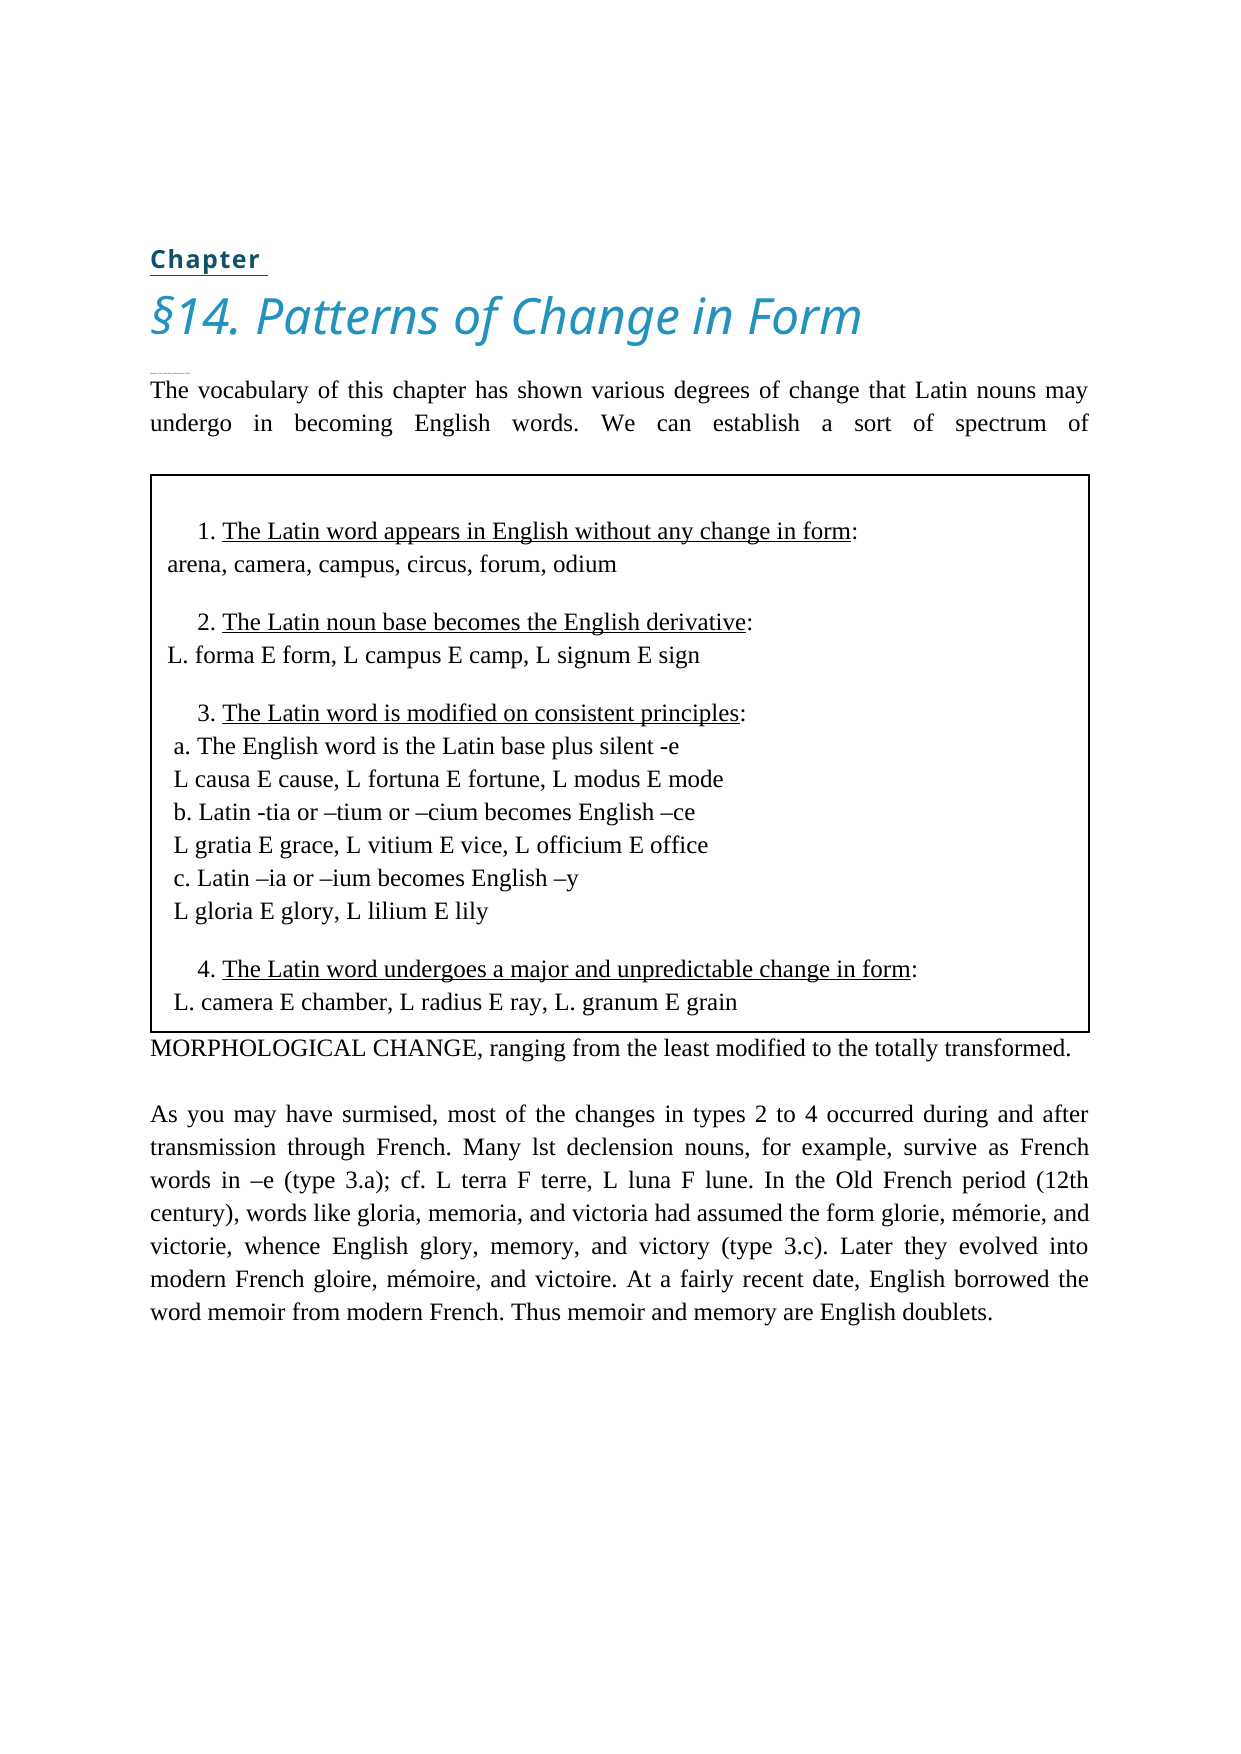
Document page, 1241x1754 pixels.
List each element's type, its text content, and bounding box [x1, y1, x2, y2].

text 4. The Latin word undergoes a major and unpredictable change in form: L. camera E chamber, L radius E ray, L. granum E grain [167, 954, 1073, 1016]
text The vocabulary of this chapter has shown various degrees of change that Latin nouns may undergo in becoming English words. We can establish a sort of spectrum of [150, 375, 1090, 474]
text As you may have surmised, most of the changes in types 2 to 4 occurred during and after transmission through French. Many lst declension nouns, for example, survive as French words in –e (type 3.a); cf. L terra F terre, L luna F lune. In the Old French period (12th century), words like gloria, memoria, and victoria had assumed the form glorie, mémorie, and victorie, whence English glory, memory, and victory (type 3.c). Later they evolved into modern French gloire, mémoire, and victoire. At a fairly recent date, English borrowed the word memoir from modern French. Thus memoir and memory are English doublets. [150, 1099, 1090, 1326]
text 3. The Latin word is modified on consistent principles: a. The English word is the Latin base plus silent -e L causa E cause, L fortuna E fortune, L modus E mode b. Latin -tia or –tium or –cium becomes English –ce L gratia E grace, L vitium E vice, L officium E office c. Latin –ia or –ium becomes English –y L gloria E glory, L lilium E lily [167, 698, 1073, 924]
text 2. The Latin noun base becomes the English derivative: L. forma E form, L campus E camp, L signum E sign [167, 607, 1073, 668]
text MORPHOLOGICAL CHANGE, ranging from the least modified to the totally transformed. [150, 1033, 1090, 1061]
subtitle Chapter [150, 241, 1090, 276]
subtitle §14. Patterns of Change in Form [150, 281, 1090, 349]
text 1. The Latin word appears in English without any change in form: arena, camera, campus, circus, forum, odium [167, 516, 1073, 578]
